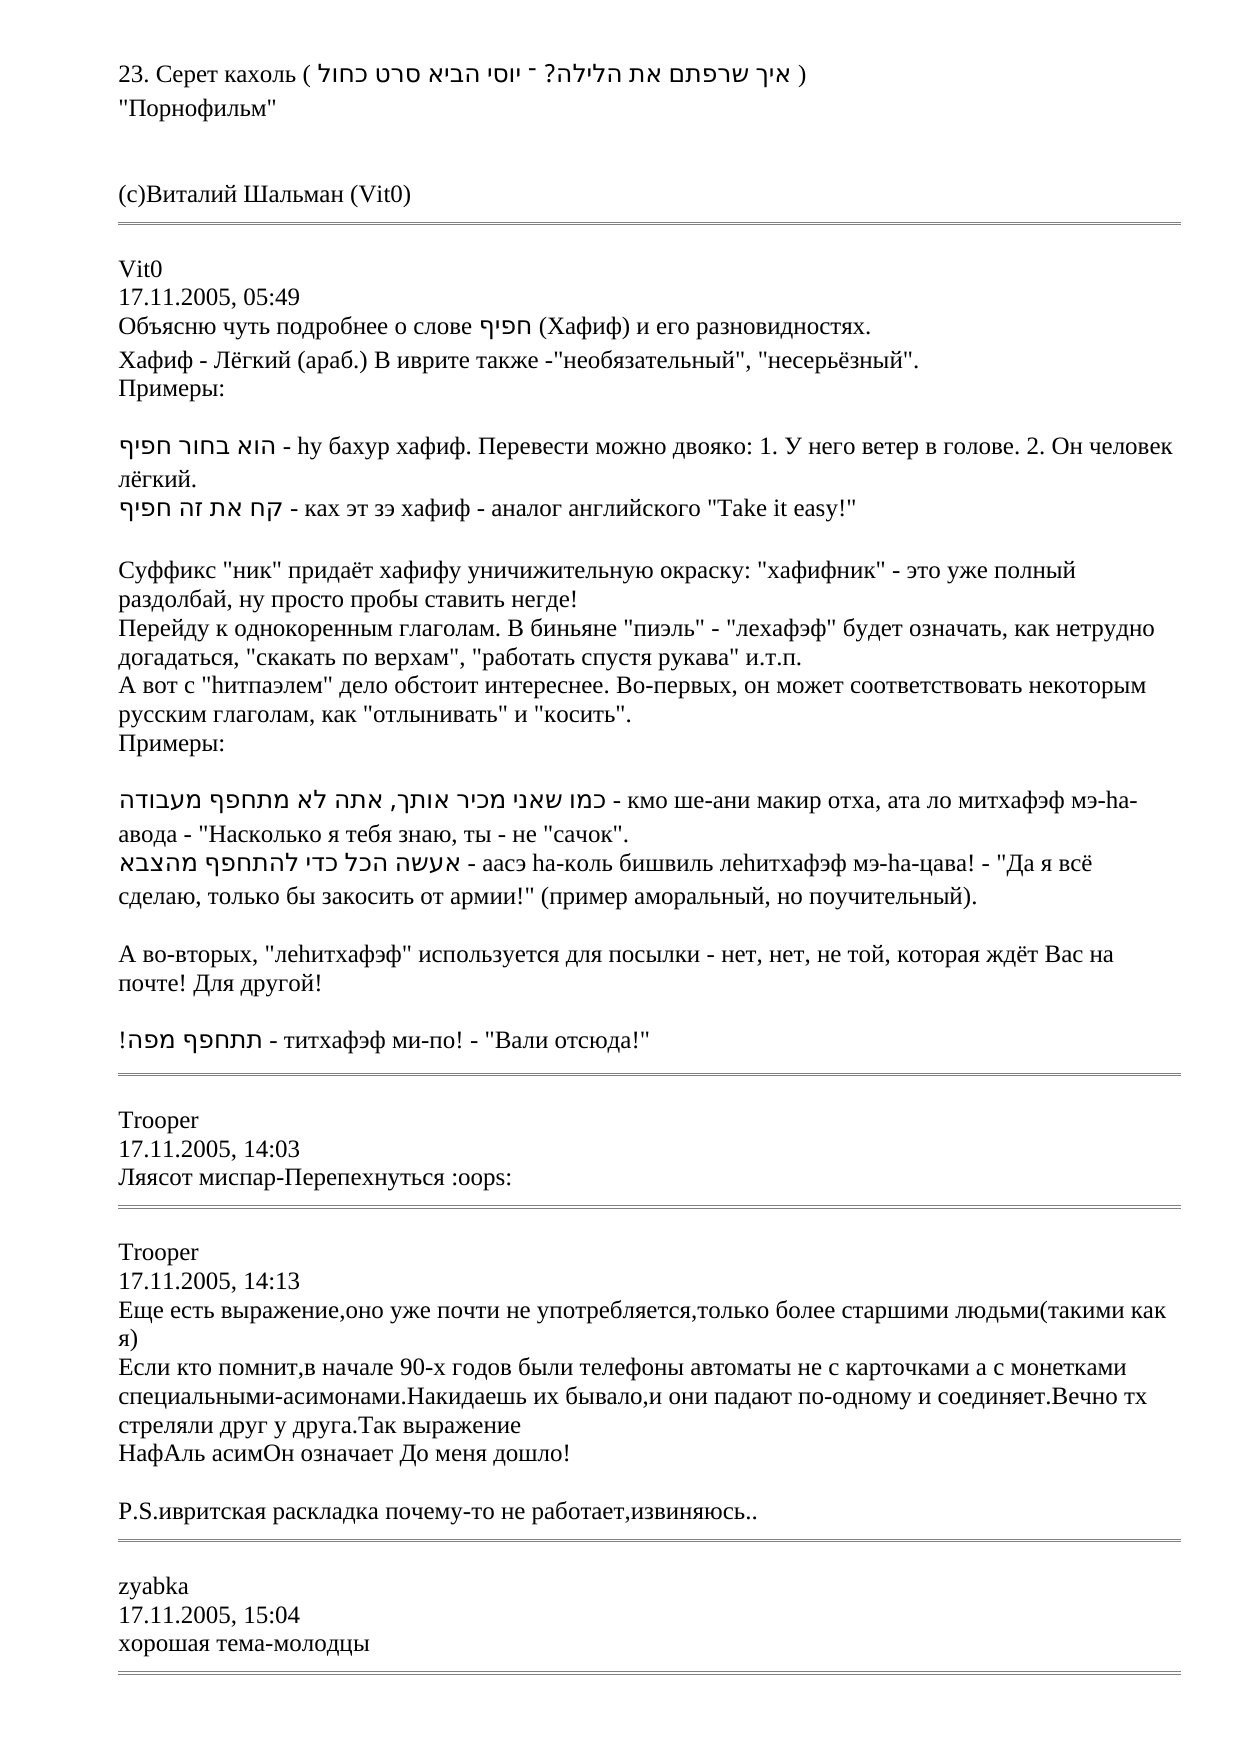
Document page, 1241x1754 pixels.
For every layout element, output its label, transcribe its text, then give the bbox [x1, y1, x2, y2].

text Сленг - Часть 3 1. Ларедет ле... ( אני לא רוצה זיון, מספיק שתרדי לי ) "Сделать минет/куннилинг" (перевод деликатнее оригинала) 2. Ларедет аль... ( דיי לרדת עליו ) "Наезжать, гнать на кого-либо, обзывать кого-либо" 3. Нифтах ( !היה קטע מצחיק, הקה"ל פשוט נפתח ) "Мэт ми цхок" 4. Кусит ( ?הייתי במסיבה שלשום. ־ היו כוסיות ) ( ?מה אתה, כוסית ) "Красотка, красивая девушка" (Пример: Был вчера на вечеринке. - Были девчонки симпотные?) (Пример№ 2: Ты что, баба?) 5. Зэу ше... ( !הרי היית שם אתמול. ־ זהו שלא ) "В том то и дело, что..." 6. Ёцмах ( !איזה יוצמח הוא ) То же что "Хнун" ("заучка") 7. Азов отха ( !עזוב אותך משטויות ) ( !עזוב עותך , בחייך ) "Оставь/брось/перестань/тормози" 8. Хауа, Бэхауа, Хауист ( קיבלתי את כל זה בחאווה ) "Нахаляву" (Пример: Я получил это всё нахаляву). Соответственно, "Хауа" - халява, а "Хауист" - халявщик. 9. Литфос криза ( !אתמול תפסתי קריזה , רציתי להרוג את כולם ) "Психануть, сорваться" 10. Баса, Леваес ( איזה באסה ) ( אתה רוצה לבאס אותי? ) "Облом, разочаровать + обломать, разочаровать" 11. Лига ( !איזה ליגה זה ) "Рама гвоhа". Т.к израильтяне обожают футбол, слово "лига" вошло в обиход как что-то очень хорошее. (Пример: "Это так круто!" или "крутизна!") 12. Леалла ( !את יפה לאללה ) Очень усиливает прилагатьельное. Переводится "пи..ец, как" 13. Мабрук ( !התחתנתי! ־ מברוק ) "Мазаль тов!" (араб.) 14. Поза ( למה קנית את האוטו הזה? ־ בשביל הפוזה ) "Понт, выпендрёж" (Пример: Зачем купит такую тачку? - Для понта) 15. Дух ( !איזה דוך הבאתי לו ) ( איזה דוך דפקתי משם! ) "Леави дух ле../лидфок дух" - Смотаться от... (и быстро) 16. Хафиф, лехафэф ( ...מה, נפצעת? ־ חפיף ) ( אני חופשי מחפף בעבודה ) "Ерунда, пустяки" (Лехафэф - Халтурить) 17. Карция ( !אבא, תקנה את זה! ־ שתוק כבר, איזה קרציה ) "Зануда" 18. Стуц ( הם אהבו אחד את השני? ־ לא, זה היה רק סטוץ קצר ) "Короткий роман" Например некто он и она встретились на корабле, совершающем круиз, начался роман, который кончился по окончанию круиза и был забыт. Потом каждый из них рассказывал друзьям про этот стуц. 19. Хафуз ( זיינתי אותה בחפוז ) "Быстрый зиюн". Представьте ту же ситуацию с круизом в предыдущем примере, плюс если б они переспали. Эта плотская любовь с малознакомым человеком и есть "хафуз" 20. Тахман ( משה הזה הוא תחמן מקצועי ) "Человек, кот. себе на уме, нахаш, одновременно ищущий выгоду" 21. Кмо нинджа ( !אני לא בא לי לשטוף את האוטו! ־ כמו נינג'ה אתה תשטוף את ה אוטו ) "Как миленький" Полное соответствие русскому значению. 22. Кмо кинг ( !בסדר, אל תשטוף את האוטו. ־ לא, אני אשטוף את האוטו כמו קינג ) Вроде бы похоже на предыдущее слово, но обратное ему. В данном примере человека, который в прошлом не хотел мыть машину, уже не заставляют и говорят "Хорошо, не мой её". Но гордость овладевает им и он говорит "А я вот возьму и помою машину!" Типа всем назло. 23. Серет кахоль ( איך שרפתם את הלילה? ־ יוסי הביא סרט כחול ) "Порнофильм" (c)Виталий Шальман (Vit0) [118, 59, 1181, 208]
text Trooper [118, 1105, 1181, 1134]
text zyabka [118, 1571, 1181, 1600]
text Еще есть выражение,оно уже почти не употребляется,только более старшими людьми(такими как я) Если кто помнит,в начале 90-х годов были телефоны автоматы не с карточками а с монетками специальными-асимонами.Накидаешь их бывало,и они падают по-одному и соединяет.Вечно тх стреляли друг у друга.Так выражение НафАль асимОн означает До меня дошло! P.S.ивритская раскладка почему-то не работает,извиняюсь.. [118, 1295, 1181, 1525]
text Объясню чуть подробнее о слове חפיף (Хафиф) и его разновидностях. Хафиф - Лёгкий (араб.) В иврите также -"необязательный", "несерьёзный". Примеры: הוא בחור חפיף - hу бахур хафиф. Перевести можно двояко: 1. У него ветер в голове. 2. Он человек лёгкий. קח את זה חפיף - ках эт зэ хафиф - аналог английского "Take it easy!" Суффикс "ник" придаёт хафифу уничижительную окраску: "хафифник" - это уже полный раздолбай, ну просто пробы ставить негде! Перейду к однокоренным глаголам. В биньяне "пиэль" - "лехафэф" будет означать, как нетрудно догадаться, "скакать по верхам", "работать спустя рукава" и.т.п. А вот с "hитпаэлем" дело обстоит интереснее. Во-первых, он может соответствовать некоторым русским глаголам, как "отлынивать" и "косить". Примеры: כמו שאני מכיר אותך, אתה לא מתחפף מעבודה - кмо ше-ани макир отха, ата ло митхафэф мэ-hа-авода - "Насколько я тебя знаю, ты - не "сачок". אעשה הכל כדי להתחפף מהצבא - аасэ hа-коль бишвиль леhитхафэф мэ-hа-цава! - "Да я всё сделаю, только бы закосить от армии!" (пример аморальный, но поучительный). А во-вторых, "леhитхафэф" используется для посылки - нет, нет, не той, которая ждёт Вас на почте! Для другой! !תתחפף מפה - титхафэф ми-по! - "Вали отсюда!" [118, 311, 1181, 1059]
text 17.11.2005, 15:04 [118, 1600, 1181, 1628]
text Vit0 [118, 254, 1181, 282]
text хорошая тема-молодцы [118, 1628, 1181, 1657]
text 17.11.2005, 14:13 [118, 1266, 1181, 1295]
text Ляясот миспар-Перепехнуться :oops: [118, 1162, 1181, 1191]
text Trooper [118, 1237, 1181, 1266]
text 17.11.2005, 05:49 [118, 282, 1181, 311]
text 17.11.2005, 14:03 [118, 1134, 1181, 1162]
